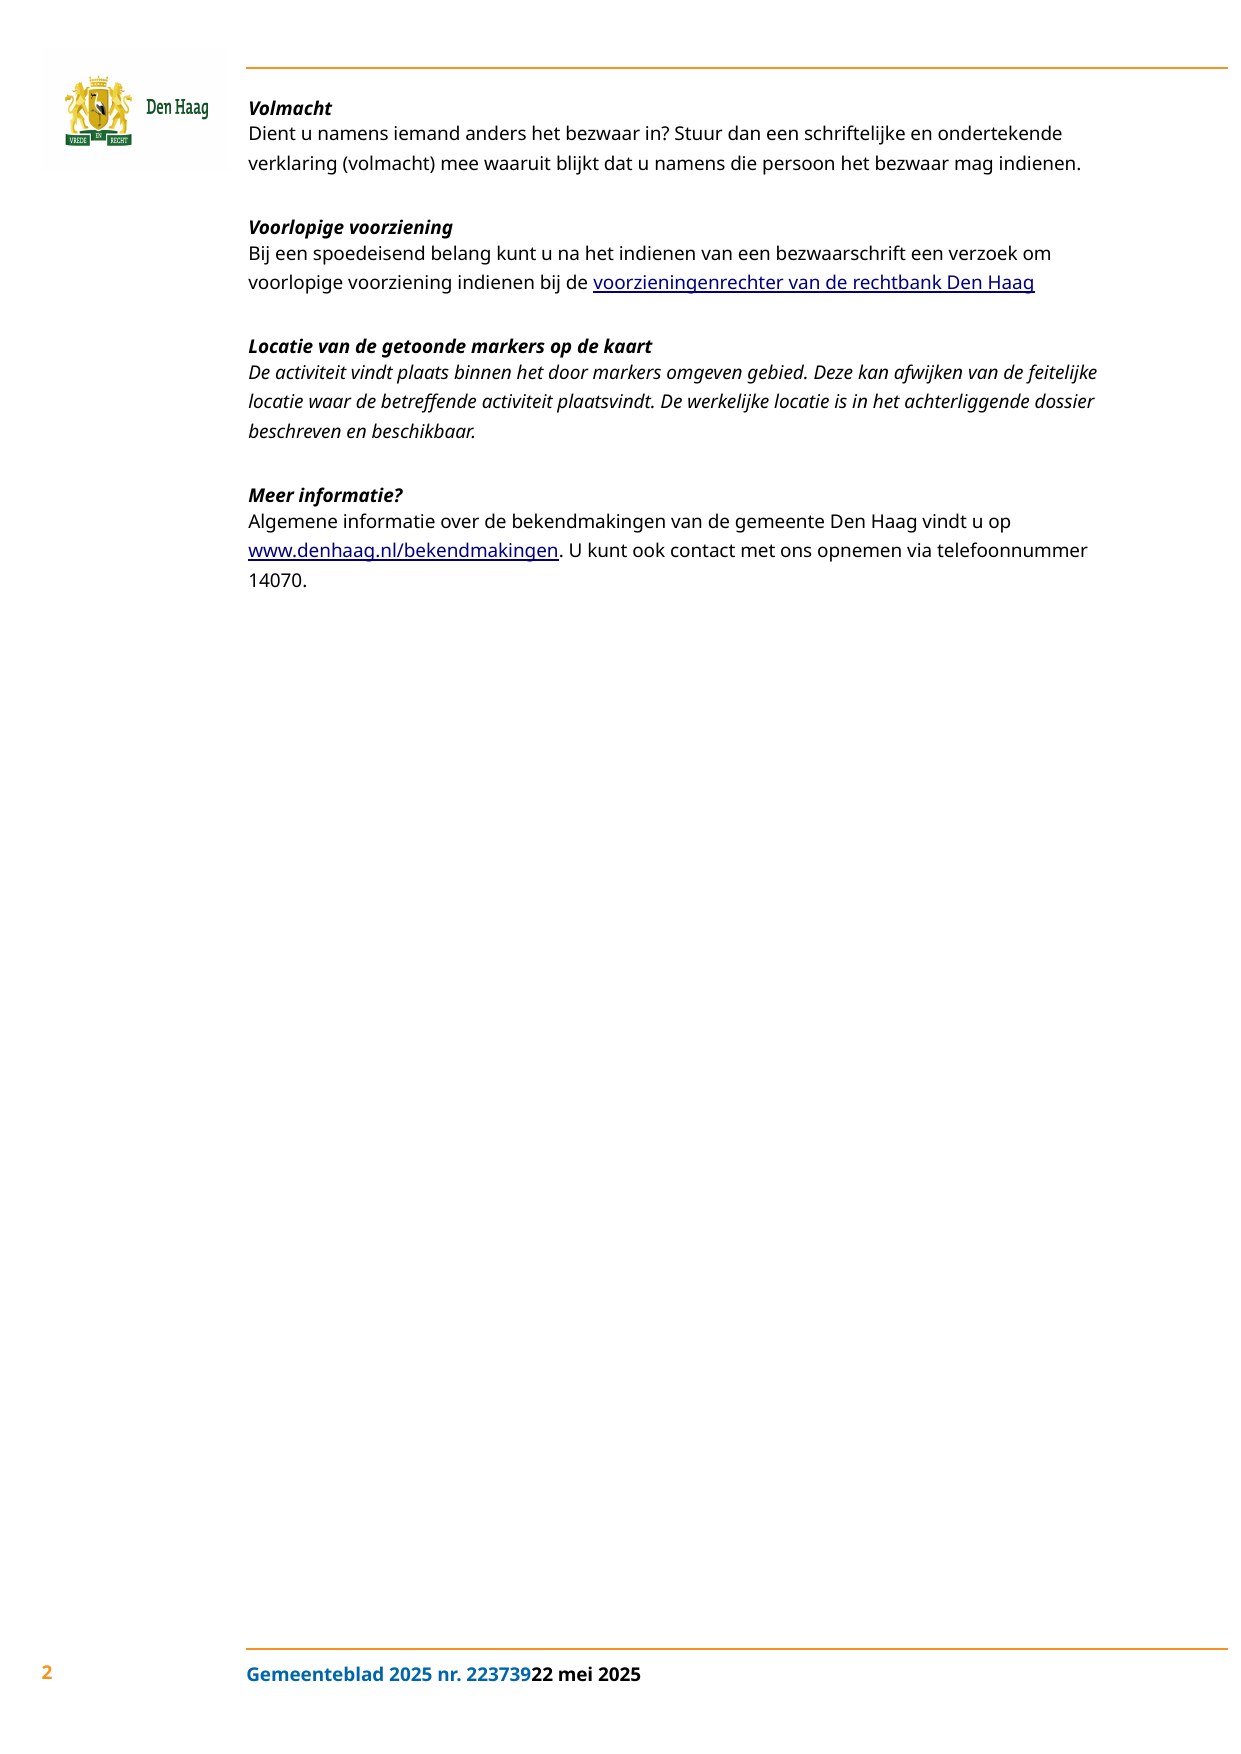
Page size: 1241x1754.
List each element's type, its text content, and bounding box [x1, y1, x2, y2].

text De activiteit vindt plaats binnen het door markers omgeven gebied. Deze kan afwijken van de feitelijke locatie waar de betreffende activiteit plaatsvindt. De werkelijke locatie is in het achterliggende dossier beschreven en beschikbaar. [248, 359, 1152, 444]
text Algemene informatie over de bekendmakingen van de gemeente Den Haag vindt u op www.denhaag.nl/bekendmakingen. U kunt ook contact met ons opnemen via telefoonnummer 14070. [248, 508, 1152, 593]
picture [41, 47, 231, 172]
text Bij een spoedeisend belang kunt u na het indienen van een bezwaarschrift een verzoek om voorlopige voorziening indienen bij de voorzieningenrechter van de rechtbank Den Haag [248, 240, 1152, 295]
text Dient u namens iemand anders het bezwaar in? Stuur dan een schriftelijke en ondertekende verklaring (volmacht) mee waaruit blijkt dat u namens die persoon het bezwaar mag indienen. [248, 121, 1152, 176]
text Voorlopige voorziening [248, 214, 1152, 240]
text Meer informatie? [248, 482, 1152, 508]
text Locatie van de getoonde markers op de kaart [248, 333, 1152, 359]
text Volmacht [248, 95, 1152, 121]
